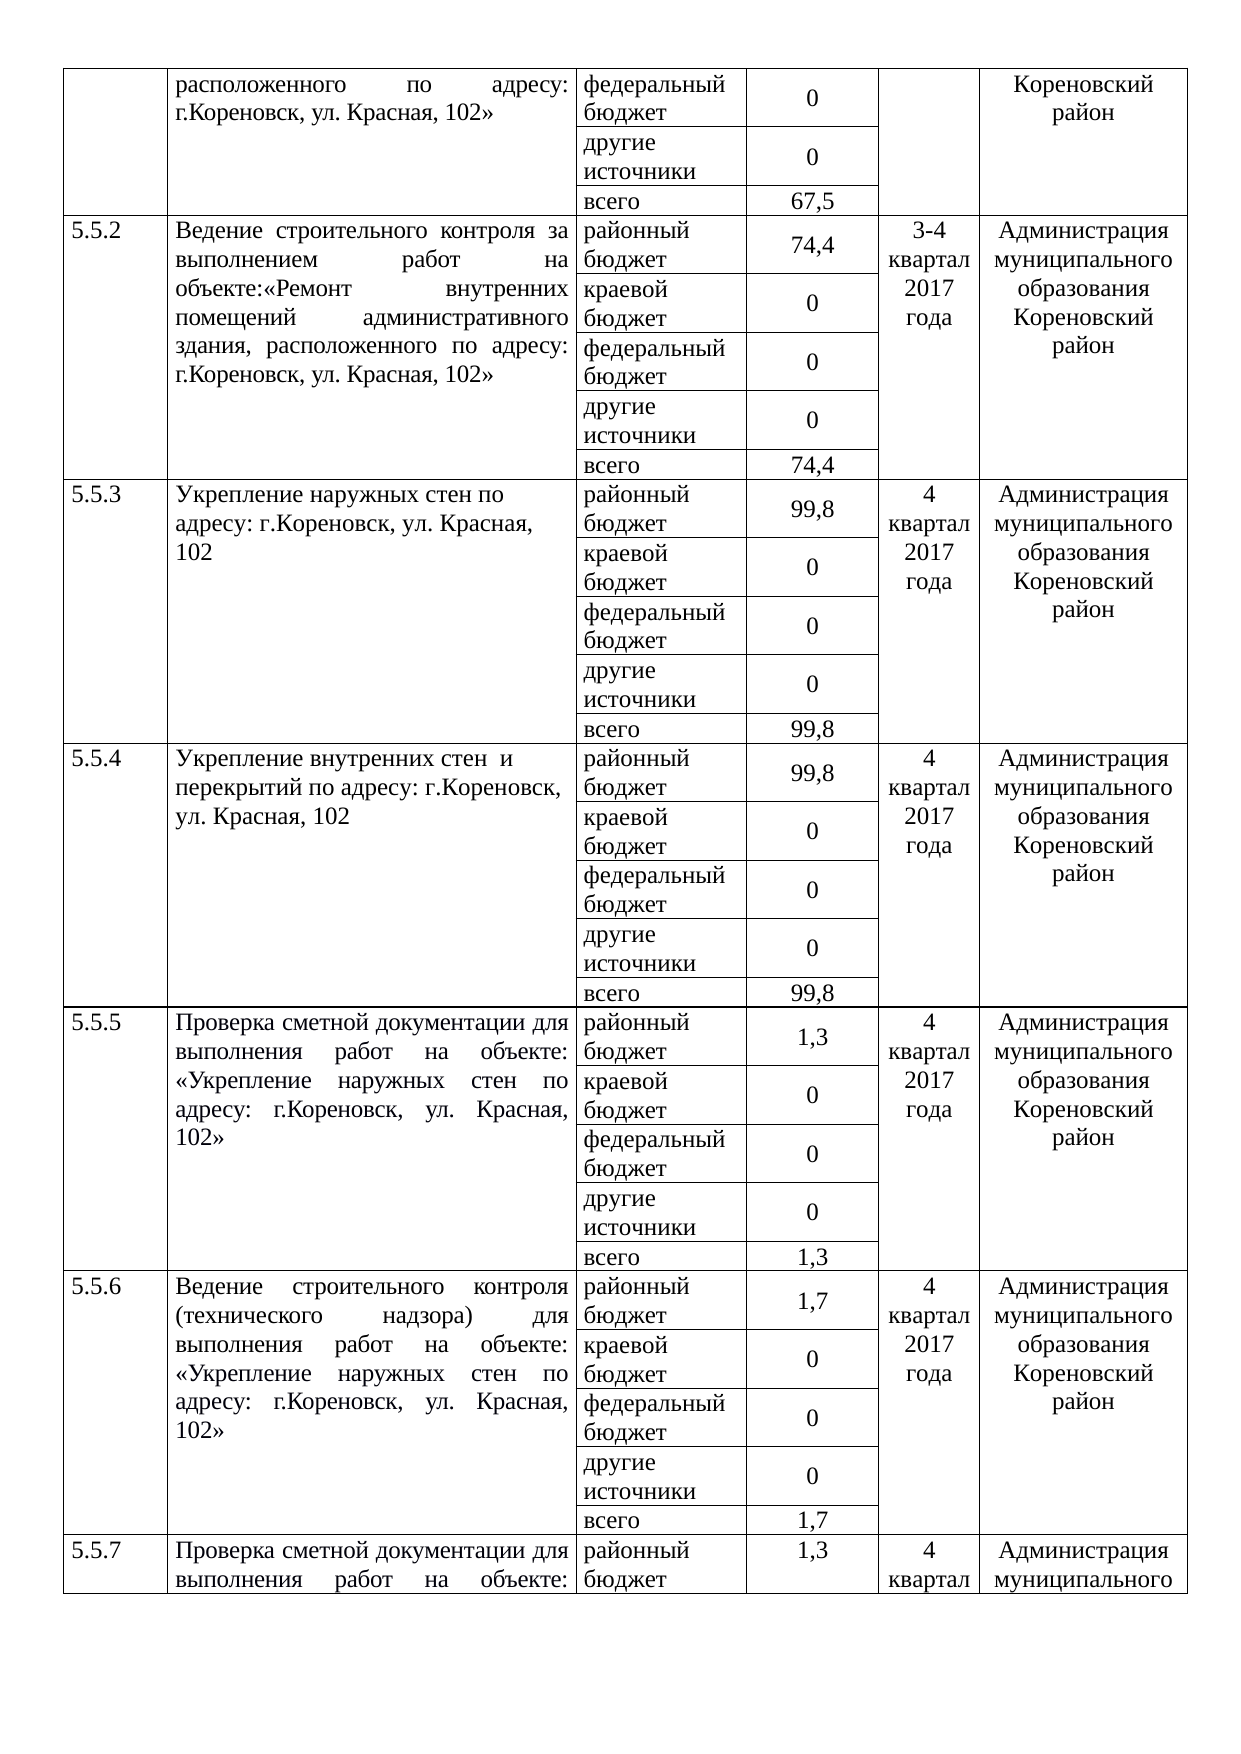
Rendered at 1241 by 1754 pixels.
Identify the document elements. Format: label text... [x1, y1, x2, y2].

table_cell краевой бюджет [577, 1330, 746, 1387]
table_cell федеральный бюджет [577, 861, 746, 918]
table_cell 99,8 [747, 978, 878, 1006]
table_cell федеральный бюджет [577, 1125, 746, 1182]
table_cell 0 [747, 69, 878, 126]
table_cell федеральный бюджет [577, 69, 746, 126]
table_cell районный бюджет [577, 216, 746, 273]
table_cell Проверка сметной документации для выполнения работ на объекте: «Укрепление наружных стен по адресу: г.Кореновск, ул. Красная, 102» [168, 1008, 576, 1270]
table_cell Администрация муниципального образования Кореновский район [980, 216, 1187, 478]
table_cell другие источники [577, 1183, 746, 1241]
table_cell 0 [747, 127, 878, 185]
table_cell всего [577, 1242, 746, 1270]
table_cell 1,3 [747, 1242, 878, 1270]
table_cell районный бюджет [577, 1535, 746, 1593]
table_cell Укрепление наружных стен по адресу: г.Кореновск, ул. Красная, 102 [168, 480, 576, 742]
table_cell 5.5.7 [64, 1535, 167, 1593]
table_cell краевой бюджет [577, 1066, 746, 1123]
table_cell 1,7 [747, 1271, 878, 1329]
table_cell районный бюджет [577, 1008, 746, 1065]
table_cell 74,4 [747, 216, 878, 273]
table_cell 4 квартал 2017 года [879, 744, 979, 1006]
table_cell 4 квартал 2017 года [879, 1008, 979, 1270]
table_cell 0 [747, 391, 878, 449]
table_cell 1,3 [747, 1535, 878, 1593]
table_cell районный бюджет [577, 1271, 746, 1329]
table_cell федеральный бюджет [577, 597, 746, 654]
table_cell другие источники [577, 391, 746, 449]
table_cell 0 [747, 538, 878, 596]
table_cell 99,8 [747, 744, 878, 801]
table_cell Администрация муниципального образования Кореновский район [980, 1008, 1187, 1270]
table_cell 0 [747, 1389, 878, 1446]
table_cell 0 [747, 802, 878, 859]
table_cell всего [577, 714, 746, 742]
table_cell 0 [747, 1447, 878, 1504]
table_cell 3-4 квартал 2017 года [879, 216, 979, 478]
table_cell краевой бюджет [577, 274, 746, 332]
table_cell 0 [747, 861, 878, 918]
table_cell районный бюджет [577, 480, 746, 537]
table_cell 0 [747, 655, 878, 713]
table_cell Администрация муниципального [980, 1535, 1187, 1593]
table_cell федеральный бюджет [577, 1389, 746, 1446]
table_cell Проверка сметной документации для выполнения работ на объекте: [168, 1535, 576, 1593]
table_cell 67,5 [747, 186, 878, 214]
table_cell 99,8 [747, 480, 878, 537]
table_cell 4 квартал [879, 1535, 979, 1593]
table_cell 0 [747, 597, 878, 654]
table_cell 0 [747, 1330, 878, 1387]
table_cell всего [577, 1506, 746, 1534]
table_cell краевой бюджет [577, 538, 746, 596]
table_cell Администрация муниципального образования Кореновский район [980, 744, 1187, 1006]
table_cell другие источники [577, 127, 746, 185]
table_cell [64, 69, 167, 214]
table_cell другие источники [577, 655, 746, 713]
table_cell 1,7 [747, 1506, 878, 1534]
table_cell другие источники [577, 1447, 746, 1504]
table_cell 0 [747, 919, 878, 977]
table_cell всего [577, 186, 746, 214]
table_cell всего [577, 450, 746, 478]
table_cell 99,8 [747, 714, 878, 742]
table_cell Ведение строительного контроля за выполнением работ на объекте:«Ремонт внутренних помещений административного здания, расположенного по адресу: г.Кореновск, ул. Красная, 102» [168, 216, 576, 478]
table_cell Ведение строительного контроля (технического надзора) для выполнения работ на объекте: «Укрепление наружных стен по адресу: г.Кореновск, ул. Красная, 102» [168, 1271, 576, 1534]
table_cell 0 [747, 1125, 878, 1182]
table_cell 74,4 [747, 450, 878, 478]
table_cell 5.5.6 [64, 1271, 167, 1534]
table_cell 5.5.4 [64, 744, 167, 1006]
table_cell Укрепление внутренних стен и перекрытий по адресу: г.Кореновск, ул. Красная, 102 [168, 744, 576, 1006]
table_cell расположенного по адресу: г.Кореновск, ул. Красная, 102» [168, 69, 576, 214]
table_cell [879, 69, 979, 214]
table_cell 0 [747, 1066, 878, 1123]
table_cell 5.5.5 [64, 1008, 167, 1270]
table_cell 0 [747, 1183, 878, 1241]
table_cell 0 [747, 333, 878, 390]
table_cell 4 квартал 2017 года [879, 1271, 979, 1534]
table_cell 5.5.3 [64, 480, 167, 742]
table_cell всего [577, 978, 746, 1006]
table_cell Кореновский район [980, 69, 1187, 214]
table_cell Администрация муниципального образования Кореновский район [980, 1271, 1187, 1534]
table_cell Администрация муниципального образования Кореновский район [980, 480, 1187, 742]
table_cell федеральный бюджет [577, 333, 746, 390]
table_cell районный бюджет [577, 744, 746, 801]
table_cell 0 [747, 274, 878, 332]
table_cell другие источники [577, 919, 746, 977]
table_cell 1,3 [747, 1008, 878, 1065]
table_cell 4 квартал 2017 года [879, 480, 979, 742]
table_cell 5.5.2 [64, 216, 167, 478]
table_cell краевой бюджет [577, 802, 746, 859]
